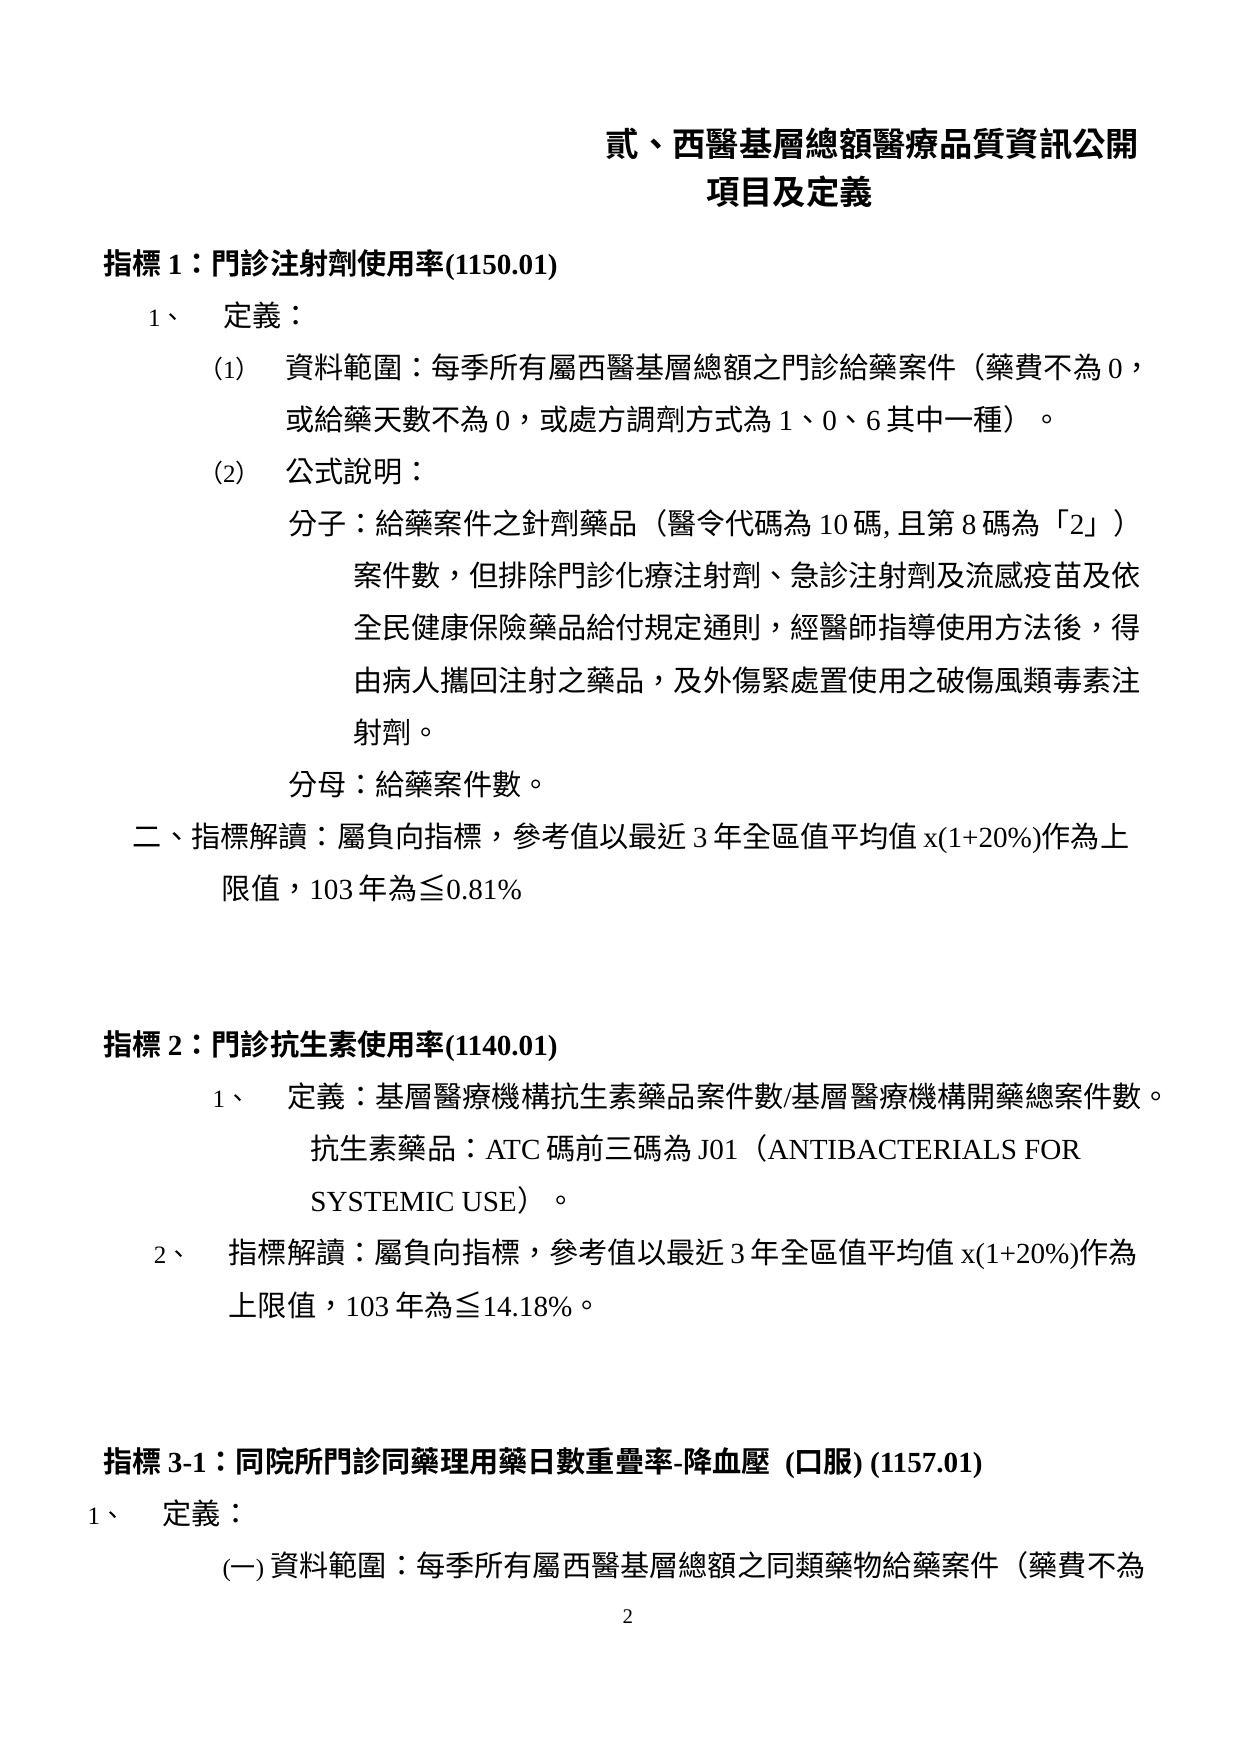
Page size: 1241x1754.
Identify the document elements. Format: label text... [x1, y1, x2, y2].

list 公式說明： [198, 441, 1152, 493]
list 資料範圍：每季所有屬西醫基層總額之門診給藥案件（藥費不為0，或給藥天數不為0，或處方調劑方式為1、0、6其中一種）。 [198, 337, 1152, 441]
list 定義： [87, 1483, 1152, 1535]
list 資料範圍：每季所有屬西醫基層總額之同類藥物給藥案件（藥費不為 [222, 1535, 1152, 1587]
list 定義： [148, 285, 1152, 337]
text 指標1：門診注射劑使用率(1150.01) [103, 233, 1152, 285]
text 二、指標解讀：屬負向指標，參考值以最近3年全區值平均值x(1+20%)作為上限值，103年為≦0.81% [103, 806, 1152, 910]
text 分子：給藥案件之針劑藥品（醫令代碼為10碼, 且第8碼為「2」）案件數，但排除門診化療注射劑、急診注射劑及流感疫苗及依全民健康保險藥品給付規定通則，經醫師指導使用方法後，得由病人攜回注射之藥品，及外傷緊處置使用之破傷風類毒素注射劑。 [288, 493, 1152, 753]
subtitle 西醫基層總額醫療品質資訊公開項目及定義 [606, 117, 1152, 214]
text 指標2：門診抗生素使用率(1140.01) [103, 1014, 1152, 1066]
text 抗生素藥品：ATC碼前三碼為J01（ANTIBACTERIALS FOR SYSTEMIC USE）。 [310, 1118, 1152, 1222]
text 分母：給藥案件數。 [288, 753, 1152, 806]
list 指標解讀：屬負向指標，參考值以最近3年全區值平均值x(1+20%)作為上限值，103年為≦14.18%。 [153, 1222, 1152, 1326]
list 定義：基層醫療機構抗生素藥品案件數/基層醫療機構開藥總案件數。 [212, 1066, 1152, 1118]
text 指標3-1：同院所門診同藥理用藥日數重疊率-降血壓 (口服) (1157.01) [103, 1431, 1152, 1483]
